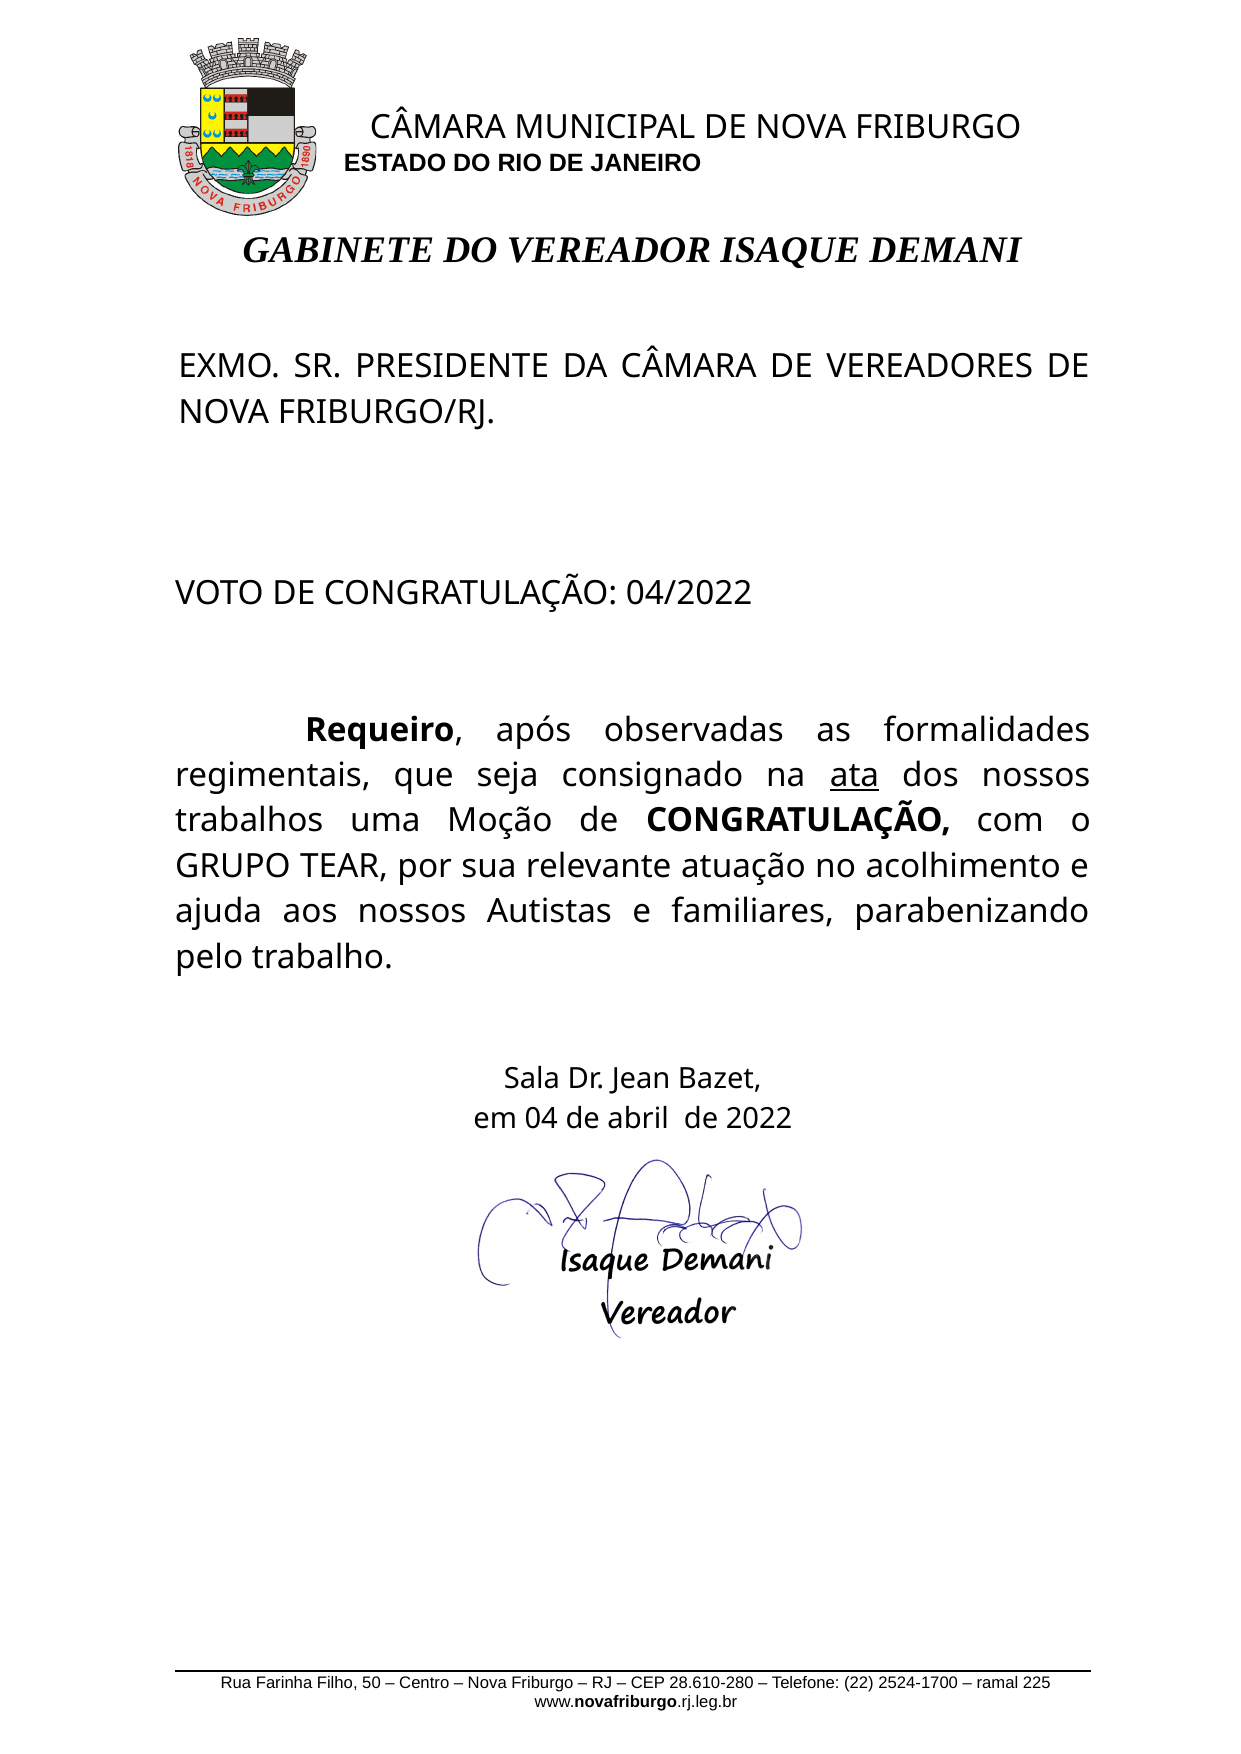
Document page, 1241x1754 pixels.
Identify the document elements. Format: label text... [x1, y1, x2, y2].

text em 04 de abril de 2022 [175, 1097, 1091, 1137]
text Sala Dr. Jean Bazet, [175, 1057, 1091, 1097]
text Requeiro, após observadas as formalidades regimentais, que seja consignado na ata dos nossos trabalhos uma Moção de CONGRATULAÇÃO, com o GRUPO TEAR, por sua relevante atuação no acolhimento e ajuda aos nossos Autistas e familiares, parabenizando pelo trabalho. [175, 705, 1091, 978]
picture [464, 1149, 814, 1339]
text EXMO. SR. PRESIDENTE DA CÂMARA DE VEREADORES DE NOVA FRIBURGO/RJ. [178, 342, 1091, 433]
text GABINETE DO VEREADOR ISAQUE DEMANI [173, 227, 1091, 270]
text VOTO DE CONGRATULAÇÃO: 04/2022 [175, 569, 1091, 614]
